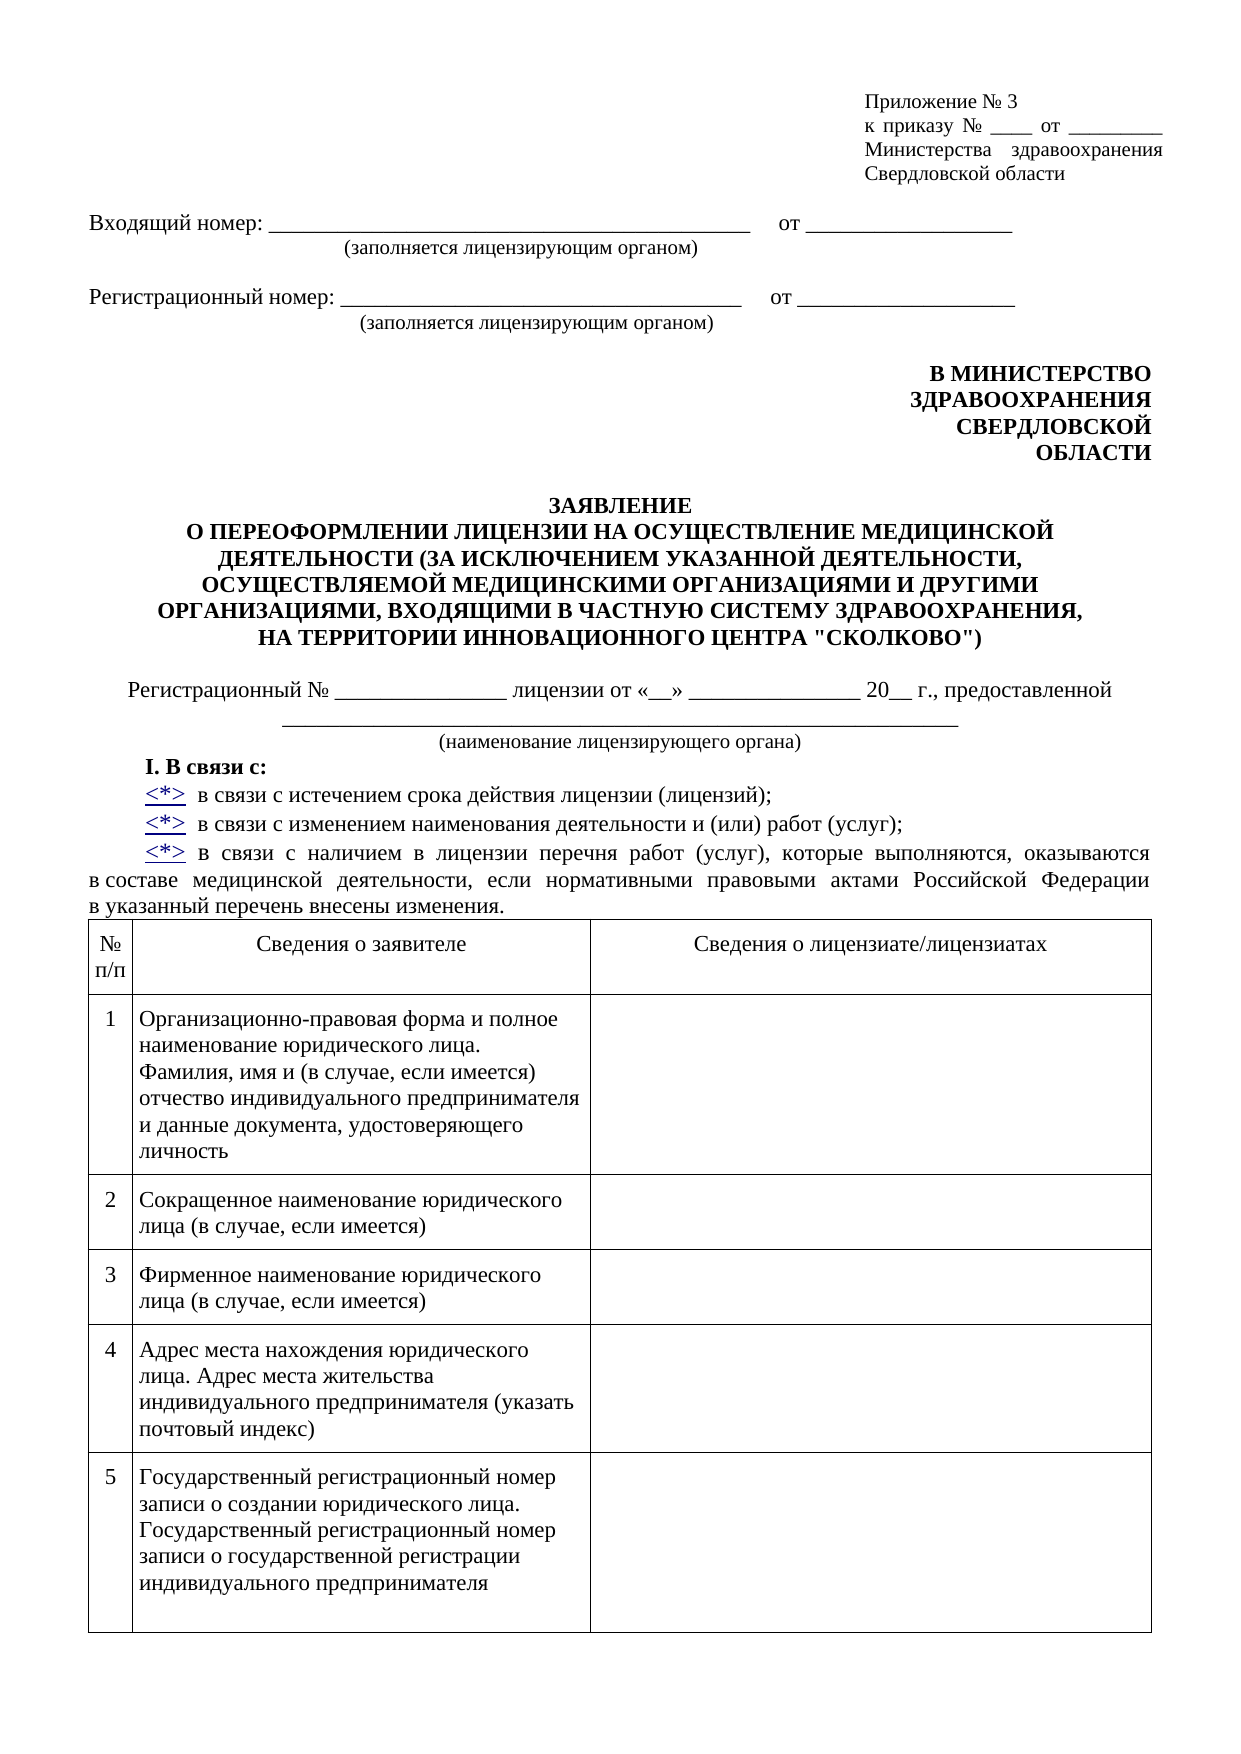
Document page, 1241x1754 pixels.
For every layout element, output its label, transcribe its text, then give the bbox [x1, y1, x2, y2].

text ОБЛАСТИ [89, 439, 1151, 466]
text СВЕРДЛОВСКОЙ [89, 413, 1151, 439]
table_cell Организационно-правовая форма и полное наименование юридического лица. Фамилия, имя и (в случае, если имеется) отчество индивидуального предпринимателя и данные документа, удостоверяющего личность [133, 995, 590, 1174]
text (заполняется лицензирующим органом) [89, 235, 1151, 259]
text ЗДРАВООХРАНЕНИЯ [89, 387, 1151, 413]
text ДЕЯТЕЛЬНОСТИ (ЗА ИСКЛЮЧЕНИЕМ УКАЗАННОЙ ДЕЯТЕЛЬНОСТИ, [89, 545, 1151, 571]
table_cell [591, 1175, 1151, 1249]
text ОРГАНИЗАЦИЯМИ, ВХОДЯЩИМИ В ЧАСТНУЮ СИСТЕМУ ЗДРАВООХРАНЕНИЯ, [89, 597, 1151, 624]
table_cell 2 [89, 1175, 132, 1249]
table_cell Государственный регистрационный номер записи о создании юридического лица. Государственный регистрационный номер записи о государственной регистрации индивидуального предпринимателя [133, 1453, 590, 1632]
text НА ТЕРРИТОРИИ ИННОВАЦИОННОГО ЦЕНТРА "СКОЛКОВО") [89, 624, 1151, 650]
text ОСУЩЕСТВЛЯЕМОЙ МЕДИЦИНСКИМИ ОРГАНИЗАЦИЯМИ И ДРУГИМИ [89, 571, 1151, 597]
text <*> в связи с истечением срока действия лицензии (лицензий); [89, 779, 1151, 808]
text В МИНИСТЕРСТВО [89, 360, 1151, 387]
table_header Приложение № 3 к приказу № ____ от _________ Министерства здравоохранения Свердловской области [853, 89, 1174, 209]
text <*> в связи с наличием в лицензии перечня работ (услуг), которые выполняются, оказываются в составе медицинской деятельности, если нормативными правовыми актами Российской Федерации в указанный перечень внесены изменения. [89, 837, 1151, 918]
table_cell [591, 1325, 1151, 1452]
text ЗАЯВЛЕНИЕ [89, 492, 1151, 518]
text (заполняется лицензирующим органом) [89, 310, 1151, 334]
text Входящий номер: __________________________________________ от __________________ [89, 209, 1151, 235]
text Регистрационный номер: ___________________________________ от ___________________ [89, 283, 1151, 310]
table_cell [591, 1453, 1151, 1632]
table_cell Сокращенное наименование юридического лица (в случае, если имеется) [133, 1175, 590, 1249]
table_cell 5 [89, 1453, 132, 1632]
table_cell 4 [89, 1325, 132, 1452]
text (наименование лицензирующего органа) [89, 729, 1151, 753]
text <*> в связи с изменением наименования деятельности и (или) работ (услуг); [89, 808, 1151, 837]
table_cell [591, 1250, 1151, 1324]
table_header Сведения о лицензиате/лицензиатах [591, 920, 1151, 993]
table_header № п/п [89, 920, 132, 993]
text О ПЕРЕОФОРМЛЕНИИ ЛИЦЕНЗИИ НА ОСУЩЕСТВЛЕНИЕ МЕДИЦИНСКОЙ [89, 518, 1151, 545]
table_cell [591, 995, 1151, 1174]
table_cell Фирменное наименование юридического лица (в случае, если имеется) [133, 1250, 590, 1324]
table_cell 3 [89, 1250, 132, 1324]
text I. В связи с: [89, 753, 1151, 779]
table_cell 1 [89, 995, 132, 1174]
table_header Сведения о заявителе [133, 920, 590, 993]
text Регистрационный № _______________ лицензии от «__» _______________ 20__ г., предоставленной ___________________________________________________________ [89, 676, 1151, 729]
table_cell Адрес места нахождения юридического лица. Адрес места жительства индивидуального предпринимателя (указать почтовый индекс) [133, 1325, 590, 1452]
table_header [89, 89, 853, 209]
